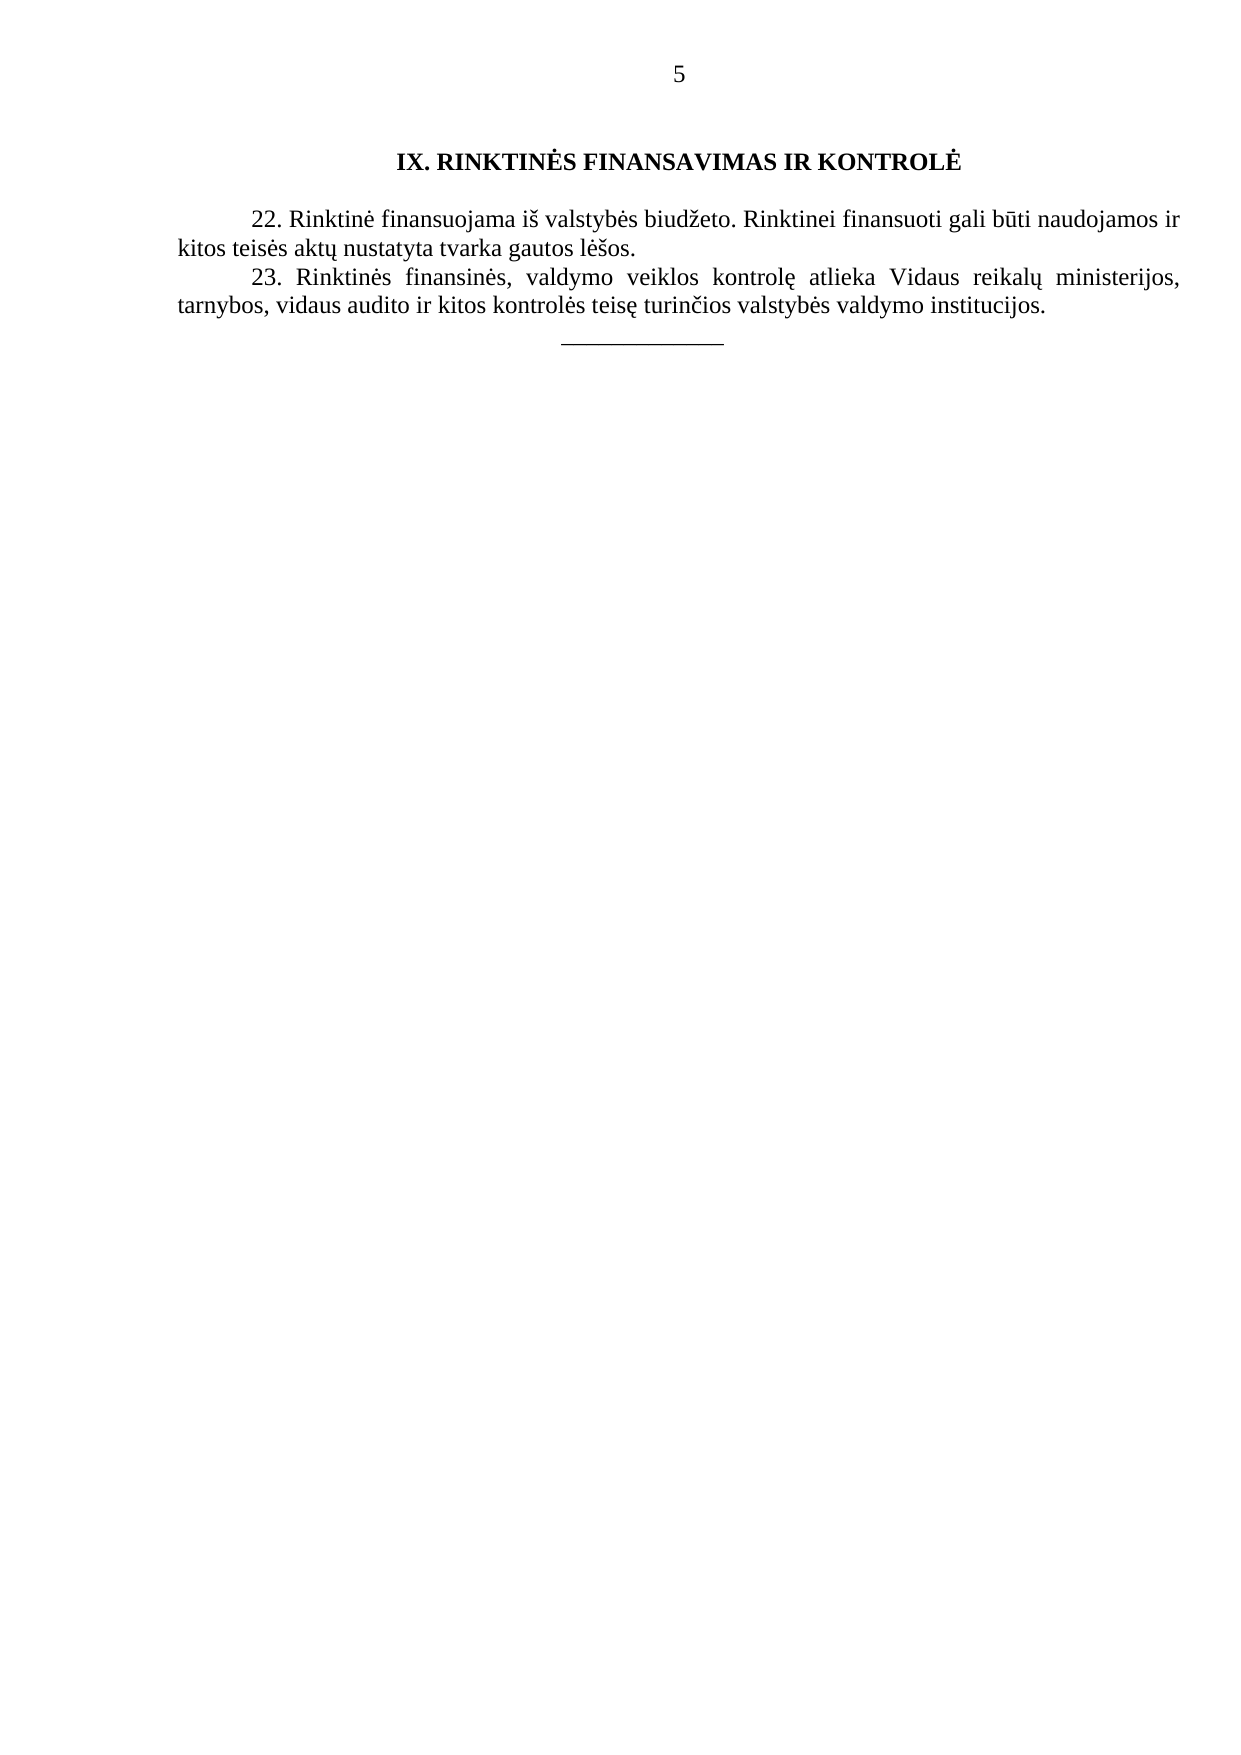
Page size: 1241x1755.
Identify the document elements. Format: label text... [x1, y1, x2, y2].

text IX. RINKTINĖS FINANSAVIMAS IR KONTROLĖ [177, 147, 1181, 176]
text 22. Rinktinė finansuojama iš valstybės biudžeto. Rinktinei finansuoti gali būti naudojamos ir kitos teisės aktų nustatyta tvarka gautos lėšos. [177, 204, 1181, 262]
text 23. Rinktinės finansinės, valdymo veiklos kontrolę atlieka Vidaus reikalų ministerijos, tarnybos, vidaus audito ir kitos kontrolės teisę turinčios valstybės valdymo institucijos. [177, 262, 1181, 319]
text _____________ [177, 319, 1181, 348]
